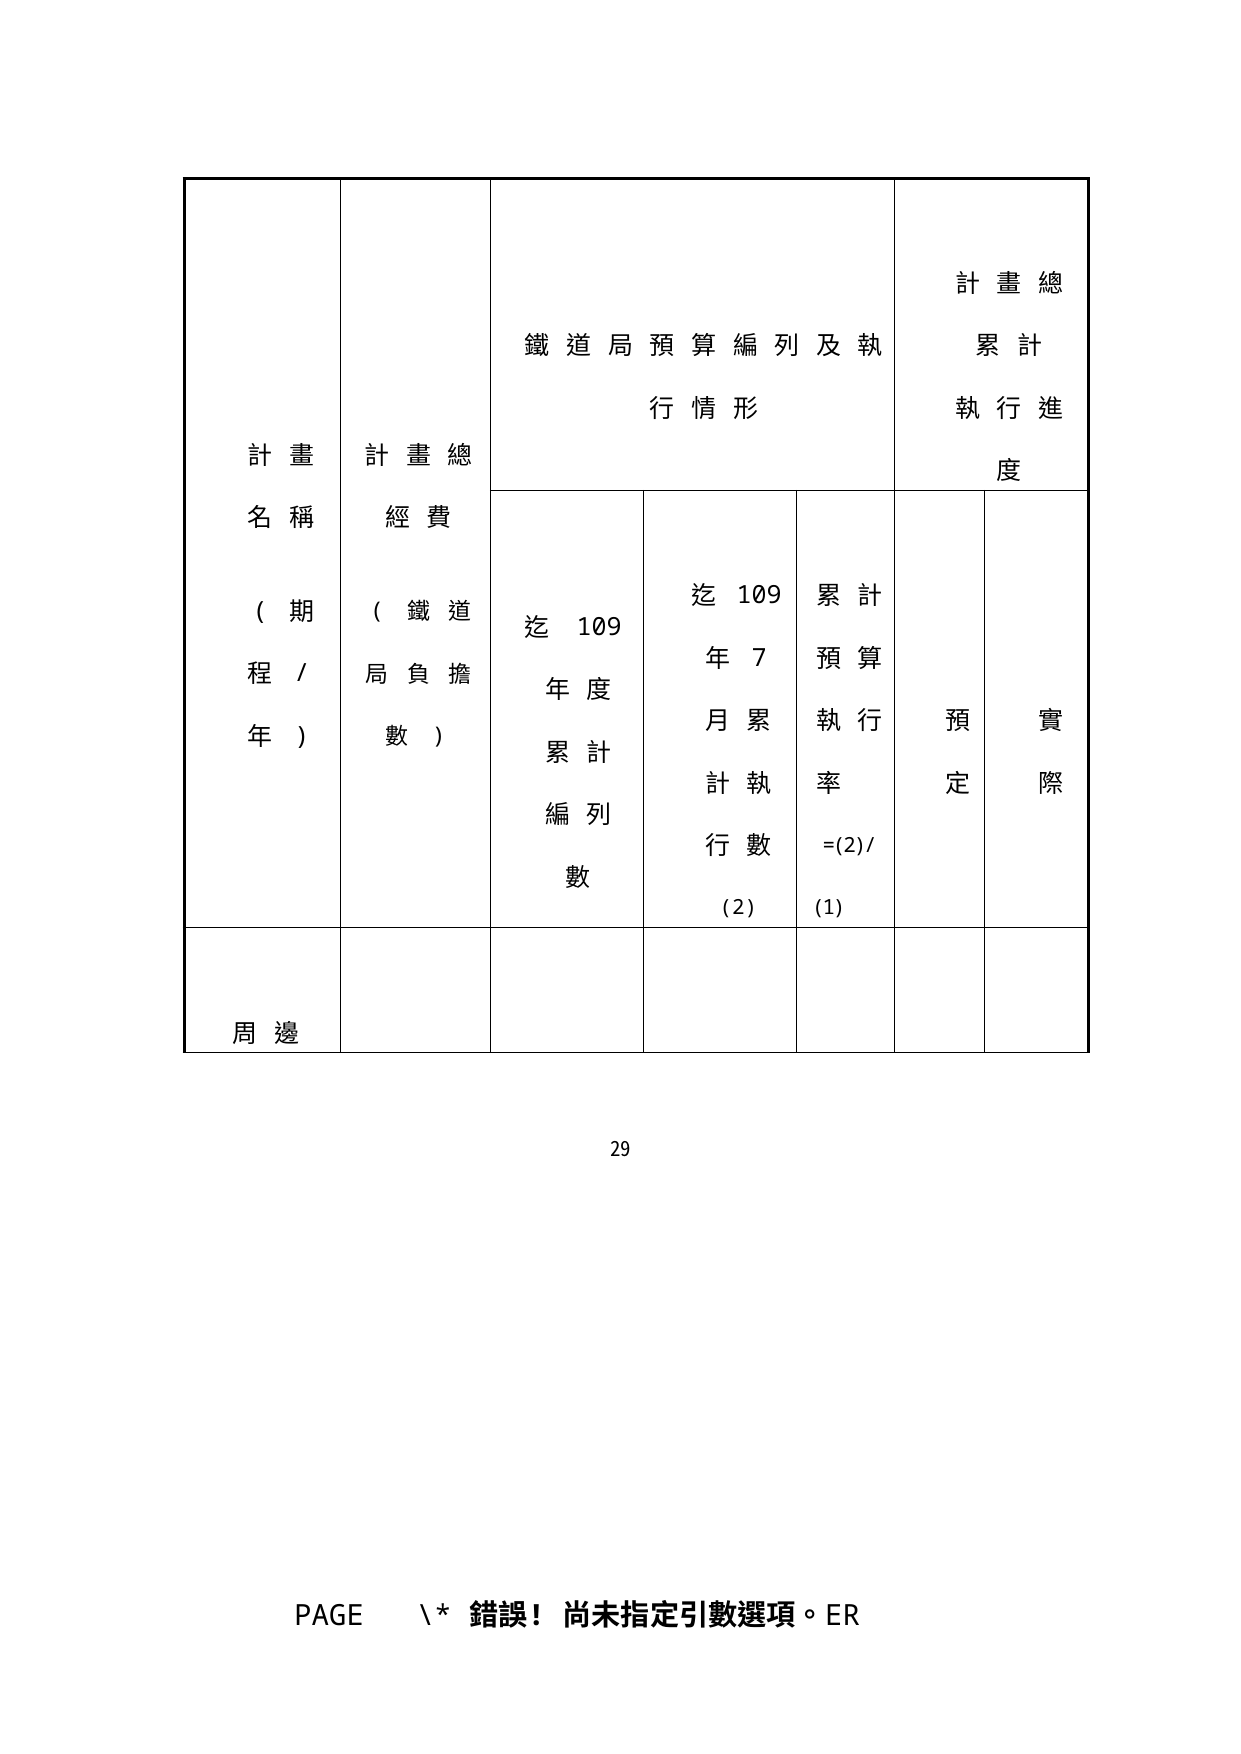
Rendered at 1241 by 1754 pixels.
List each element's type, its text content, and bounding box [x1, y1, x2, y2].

table_cell [491, 928, 643, 1052]
table_cell 實際 [985, 491, 1087, 927]
table_header 計畫總累計 執行進度 [895, 180, 1087, 490]
table_header 計畫名稱 (期程/年) [186, 180, 340, 927]
table_header 鐵道局預算編列及執行情形 [491, 180, 894, 490]
table_header 計畫總經費 (鐵道局負擔數) [341, 180, 490, 927]
table_cell [644, 928, 796, 1052]
table_cell [895, 928, 984, 1052]
table_cell 迄109年7月累計執行數(2) [644, 491, 796, 927]
table_cell 周邊 [186, 928, 340, 1052]
table_cell [985, 928, 1087, 1052]
table_cell 累計預算執行率=(2)/(1) [797, 491, 894, 927]
table_cell 預定 [895, 491, 984, 927]
table_cell 迄109年度累計編列數 [491, 491, 643, 927]
table_cell [341, 928, 490, 1052]
table_cell [797, 928, 894, 1052]
